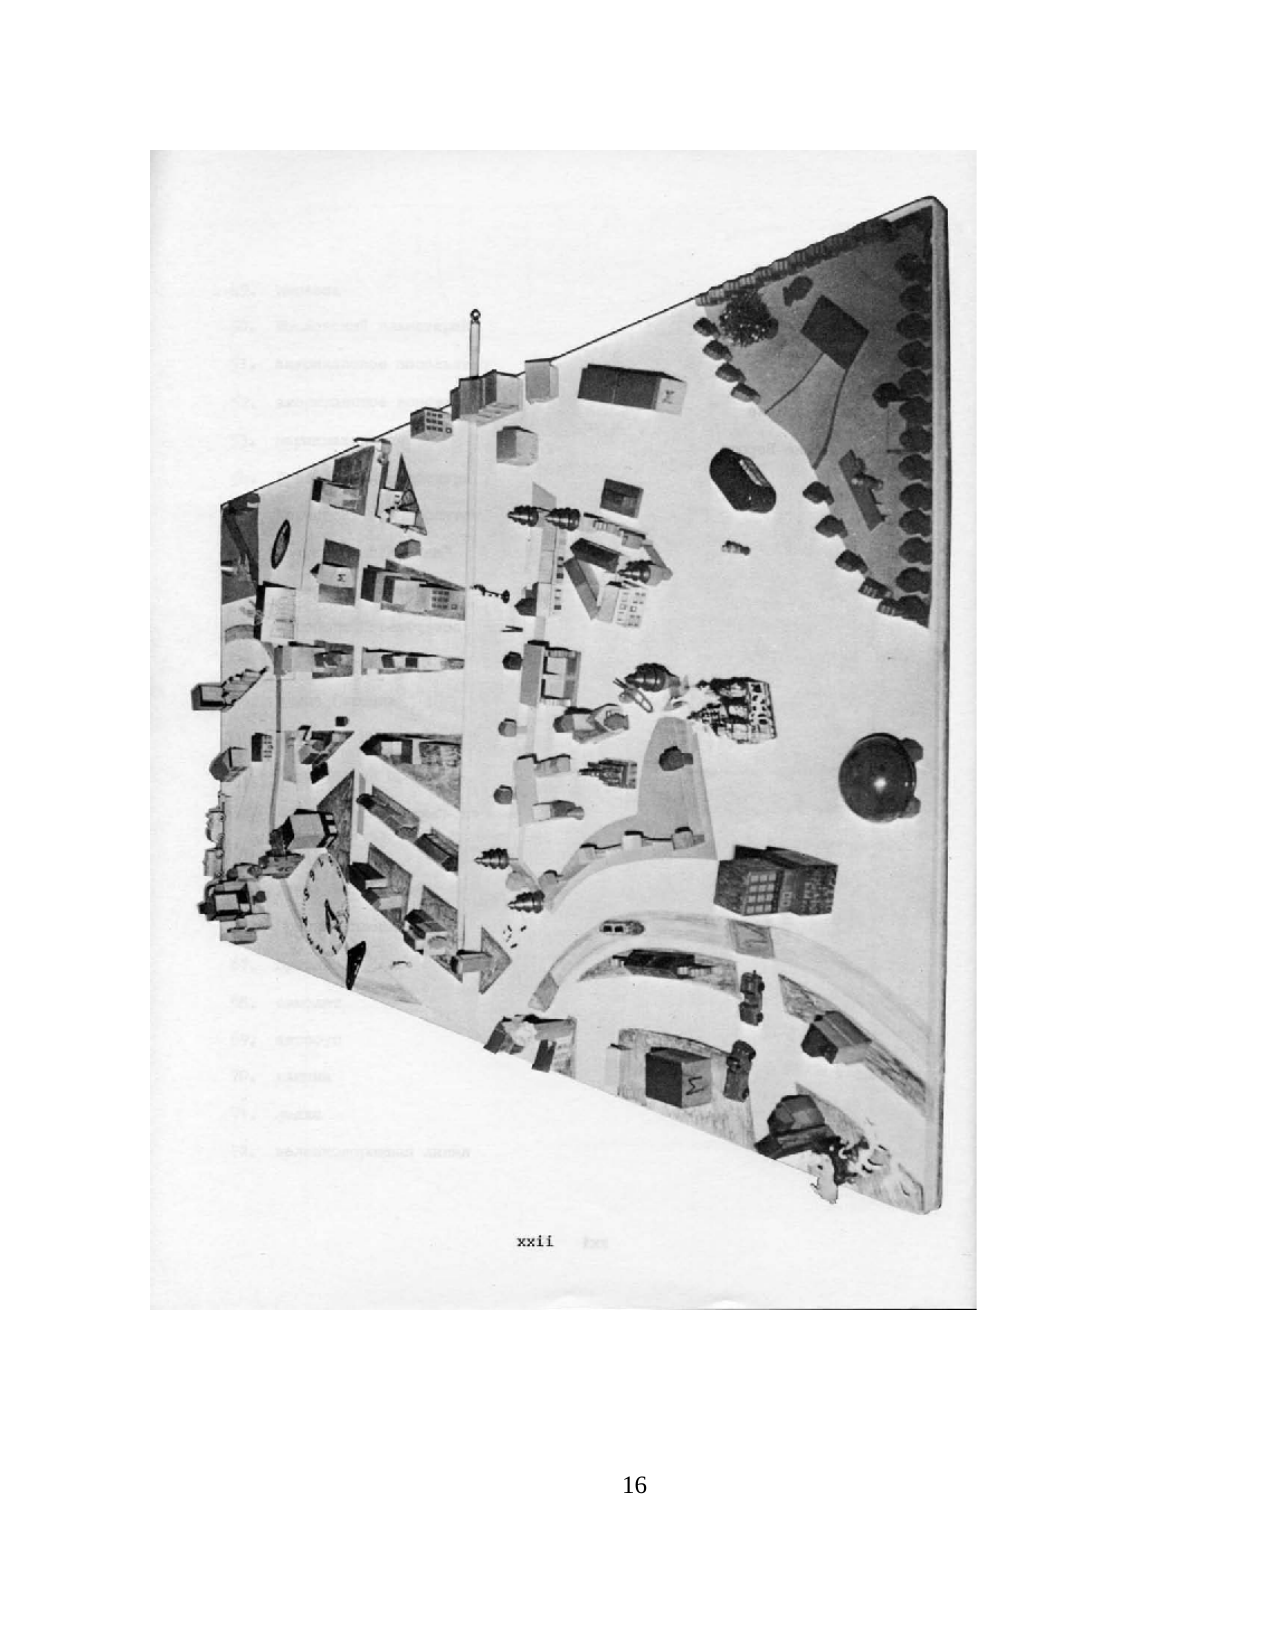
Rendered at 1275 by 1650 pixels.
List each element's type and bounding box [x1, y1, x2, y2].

picture [150, 150, 977, 1310]
